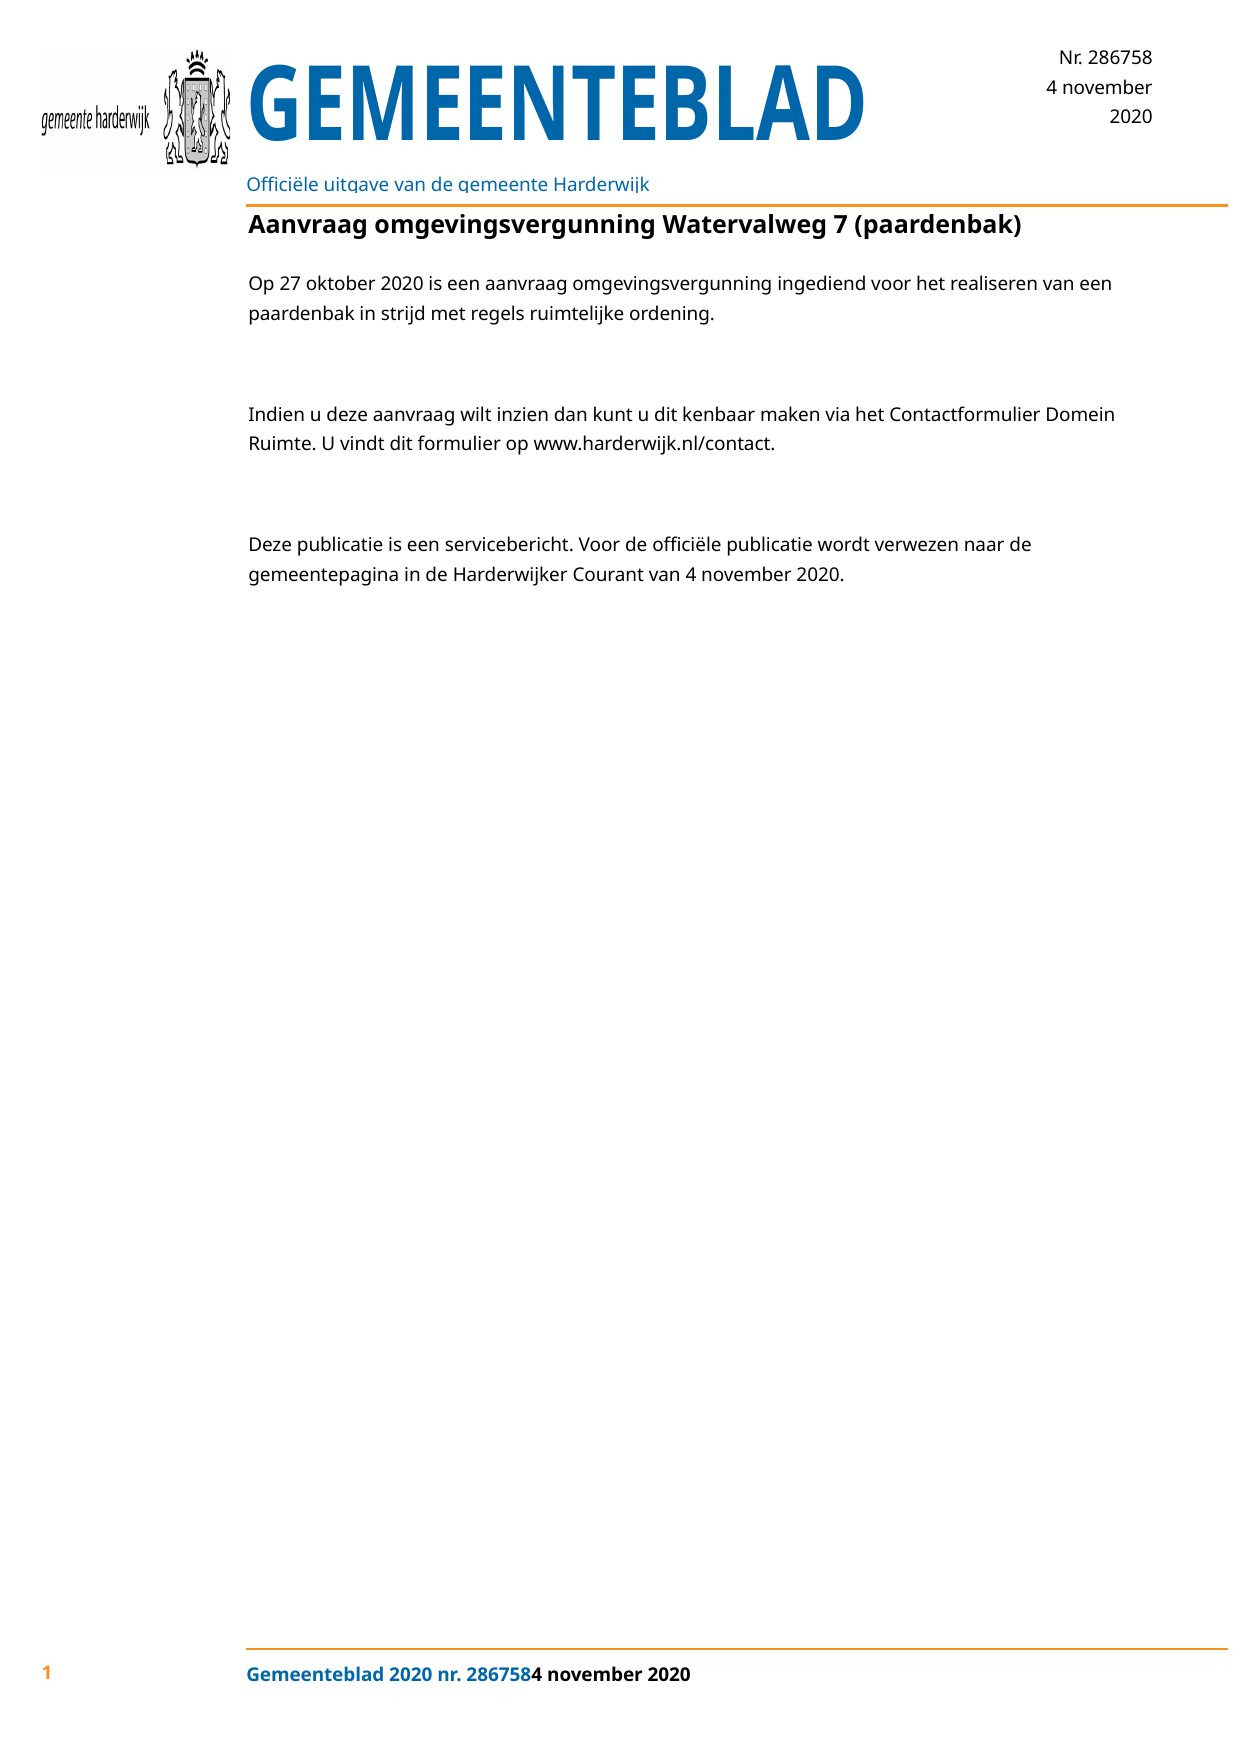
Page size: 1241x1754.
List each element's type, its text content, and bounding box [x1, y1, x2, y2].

text Deze publicatie is een servicebericht. Voor de officiële publicatie wordt verwezen naar de gemeentepagina in de Harderwijker Courant van 4 november 2020. [248, 531, 1152, 586]
picture [41, 47, 231, 172]
text Aanvraag omgevingsvergunning Watervalweg 7 (paardenbak) [248, 207, 1152, 241]
text Op 27 oktober 2020 is een aanvraag omgevingsvergunning ingediend voor het realiseren van een paardenbak in strijd met regels ruimtelijke ordening. [248, 270, 1152, 326]
text Indien u deze aanvraag wilt inzien dan kunt u dit kenbaar maken via het Contactformulier Domein Ruimte. U vindt dit formulier op www.harderwijk.nl/contact. [248, 401, 1152, 456]
